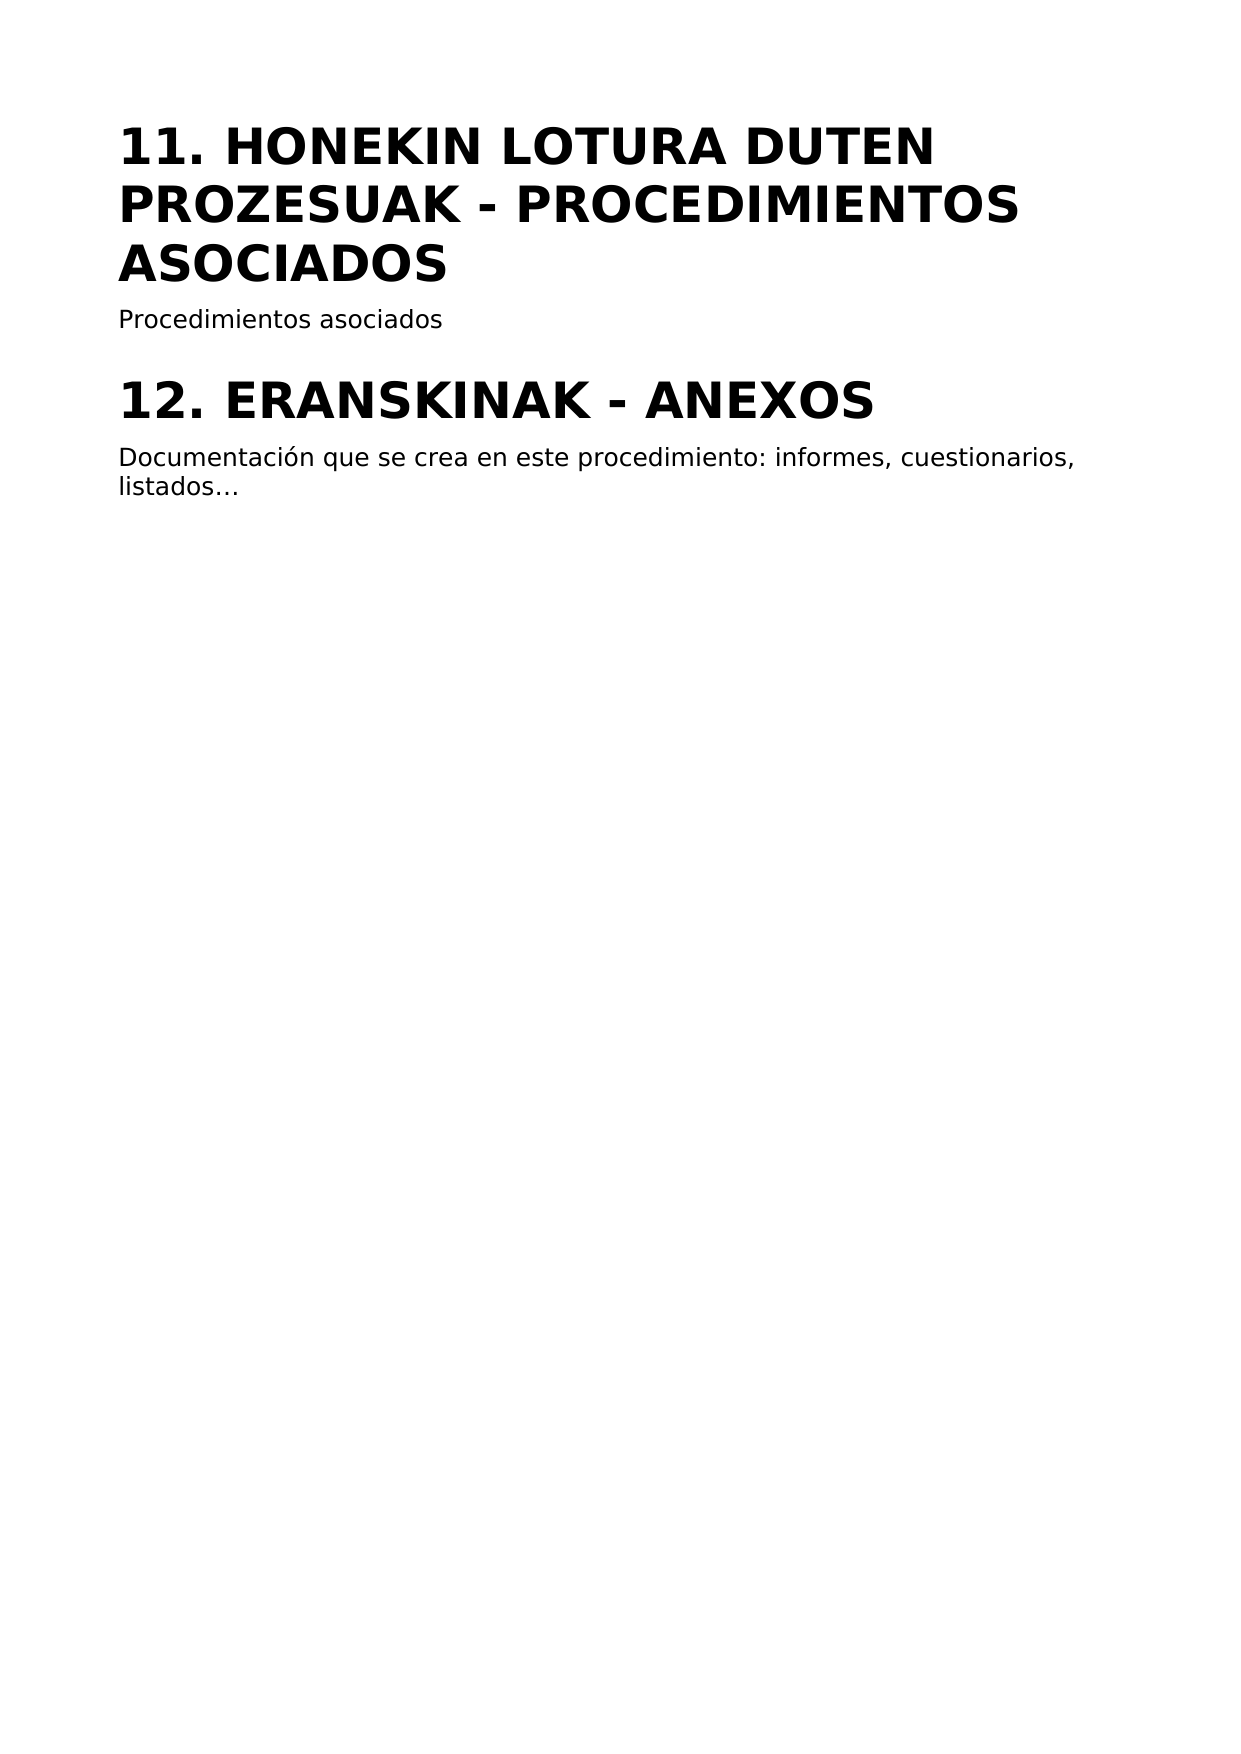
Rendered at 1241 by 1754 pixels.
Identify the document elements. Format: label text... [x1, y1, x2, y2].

text Procedimientos asociados [118, 305, 1122, 334]
subtitle 12. ERANSKINAK - ANEXOS [118, 372, 1122, 430]
text Documentación que se crea en este procedimiento: informes, cuestionarios, listados… [118, 443, 1122, 501]
subtitle 11. HONEKIN LOTURA DUTEN PROZESUAK - PROCEDIMIENTOS ASOCIADOS [118, 118, 1122, 293]
